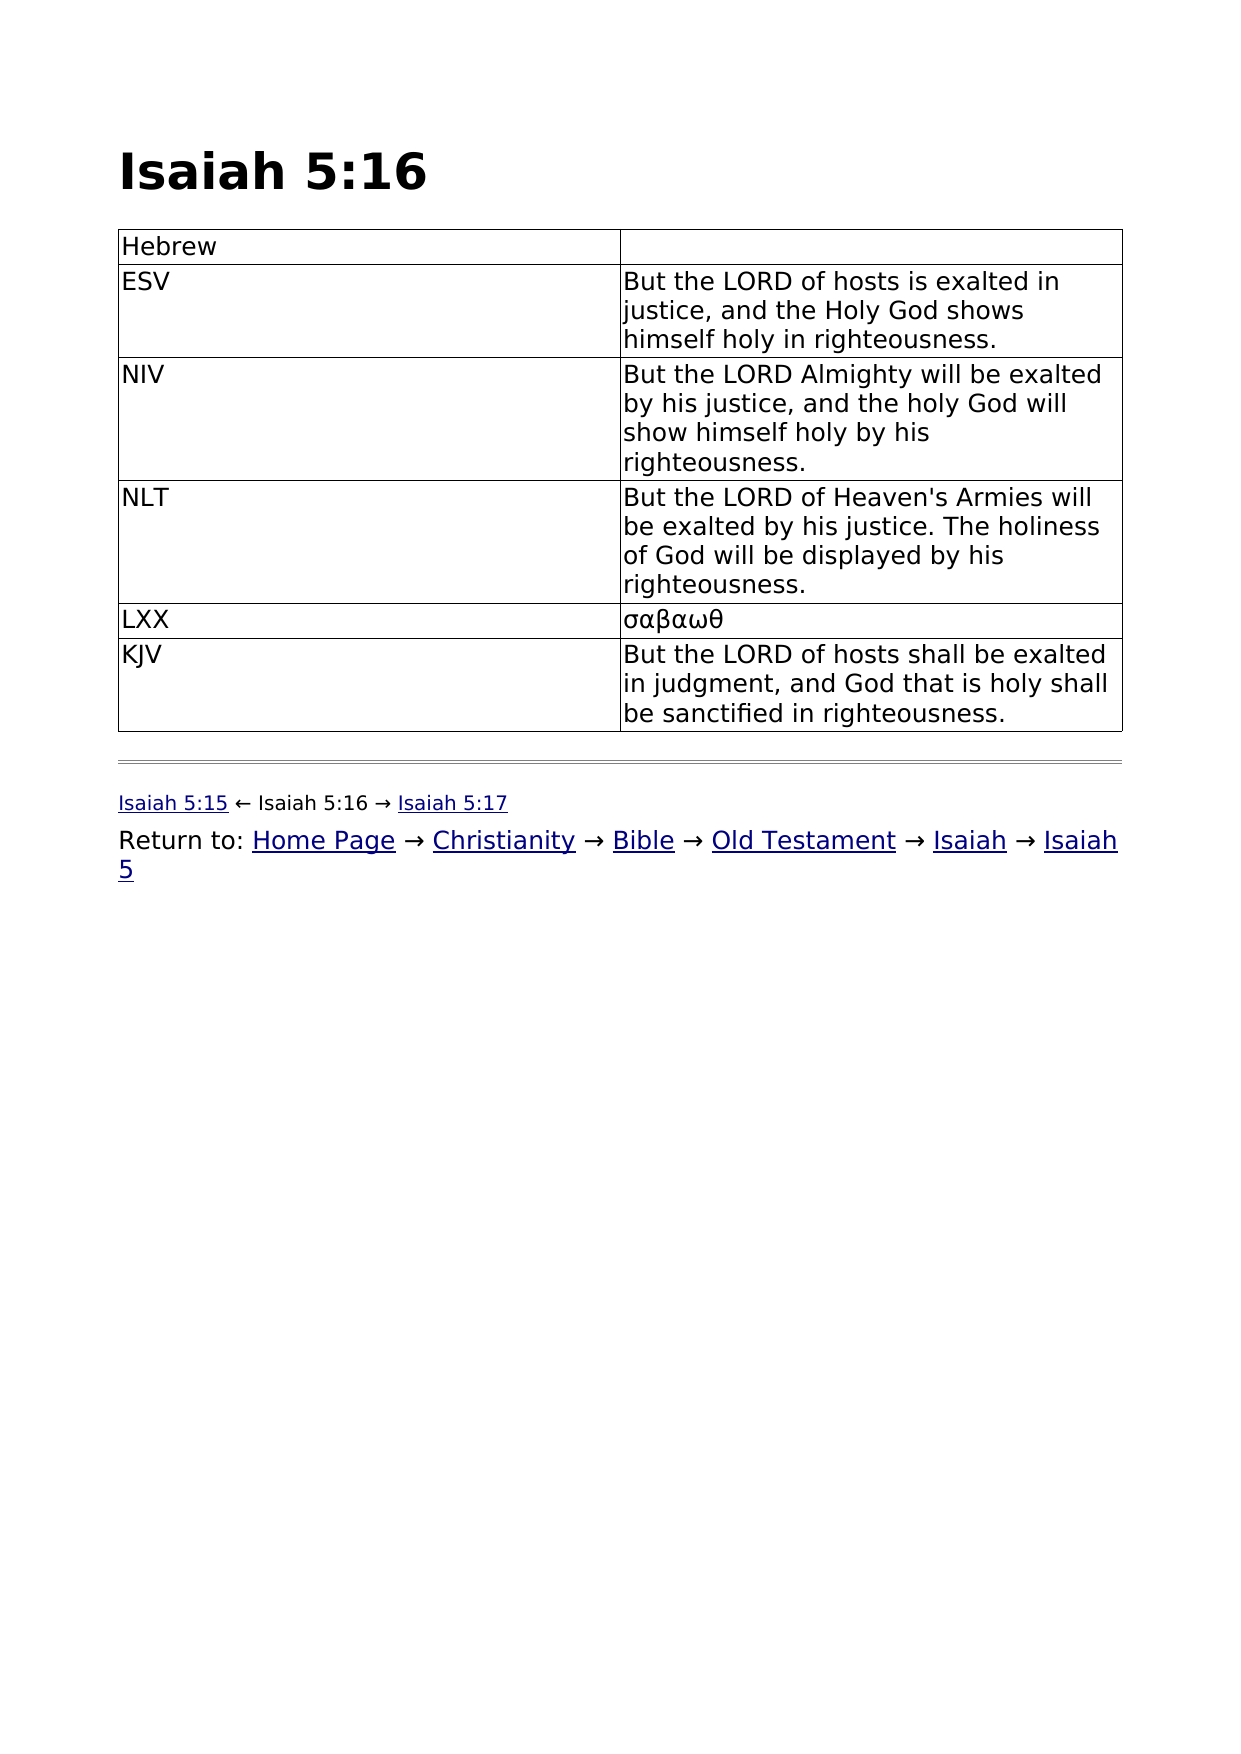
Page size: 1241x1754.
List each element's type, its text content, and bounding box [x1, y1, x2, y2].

table_cell ESV [119, 265, 620, 357]
table_header Hebrew [119, 230, 620, 264]
text Isaiah 5:15 ← Isaiah 5:16 → Isaiah 5:17 [118, 792, 1122, 826]
subtitle Isaiah 5:16 [118, 143, 1122, 201]
table_cell NLT [119, 481, 620, 602]
table_cell σαβαωθ [621, 604, 1122, 637]
table_cell But the LORD Almighty will be exalted by his justice, and the holy God will show himself holy by his righteousness. [621, 358, 1122, 480]
text Return to: Home Page → Christianity → Bible → Old Testament → Isaiah → Isaiah 5 [118, 826, 1122, 884]
table_cell KJV [119, 639, 620, 731]
table_cell But the LORD of Heaven's Armies will be exalted by his justice. The holiness of God will be displayed by his righteousness. [621, 481, 1122, 602]
table_cell But the LORD of hosts is exalted in justice, and the Holy God shows himself holy in righteousness. [621, 265, 1122, 357]
table_cell NIV [119, 358, 620, 480]
table_cell But the LORD of hosts shall be exalted in judgment, and God that is holy shall be sanctified in righteousness. [621, 639, 1122, 731]
table_cell LXX [119, 604, 620, 637]
table_header [621, 230, 1122, 264]
